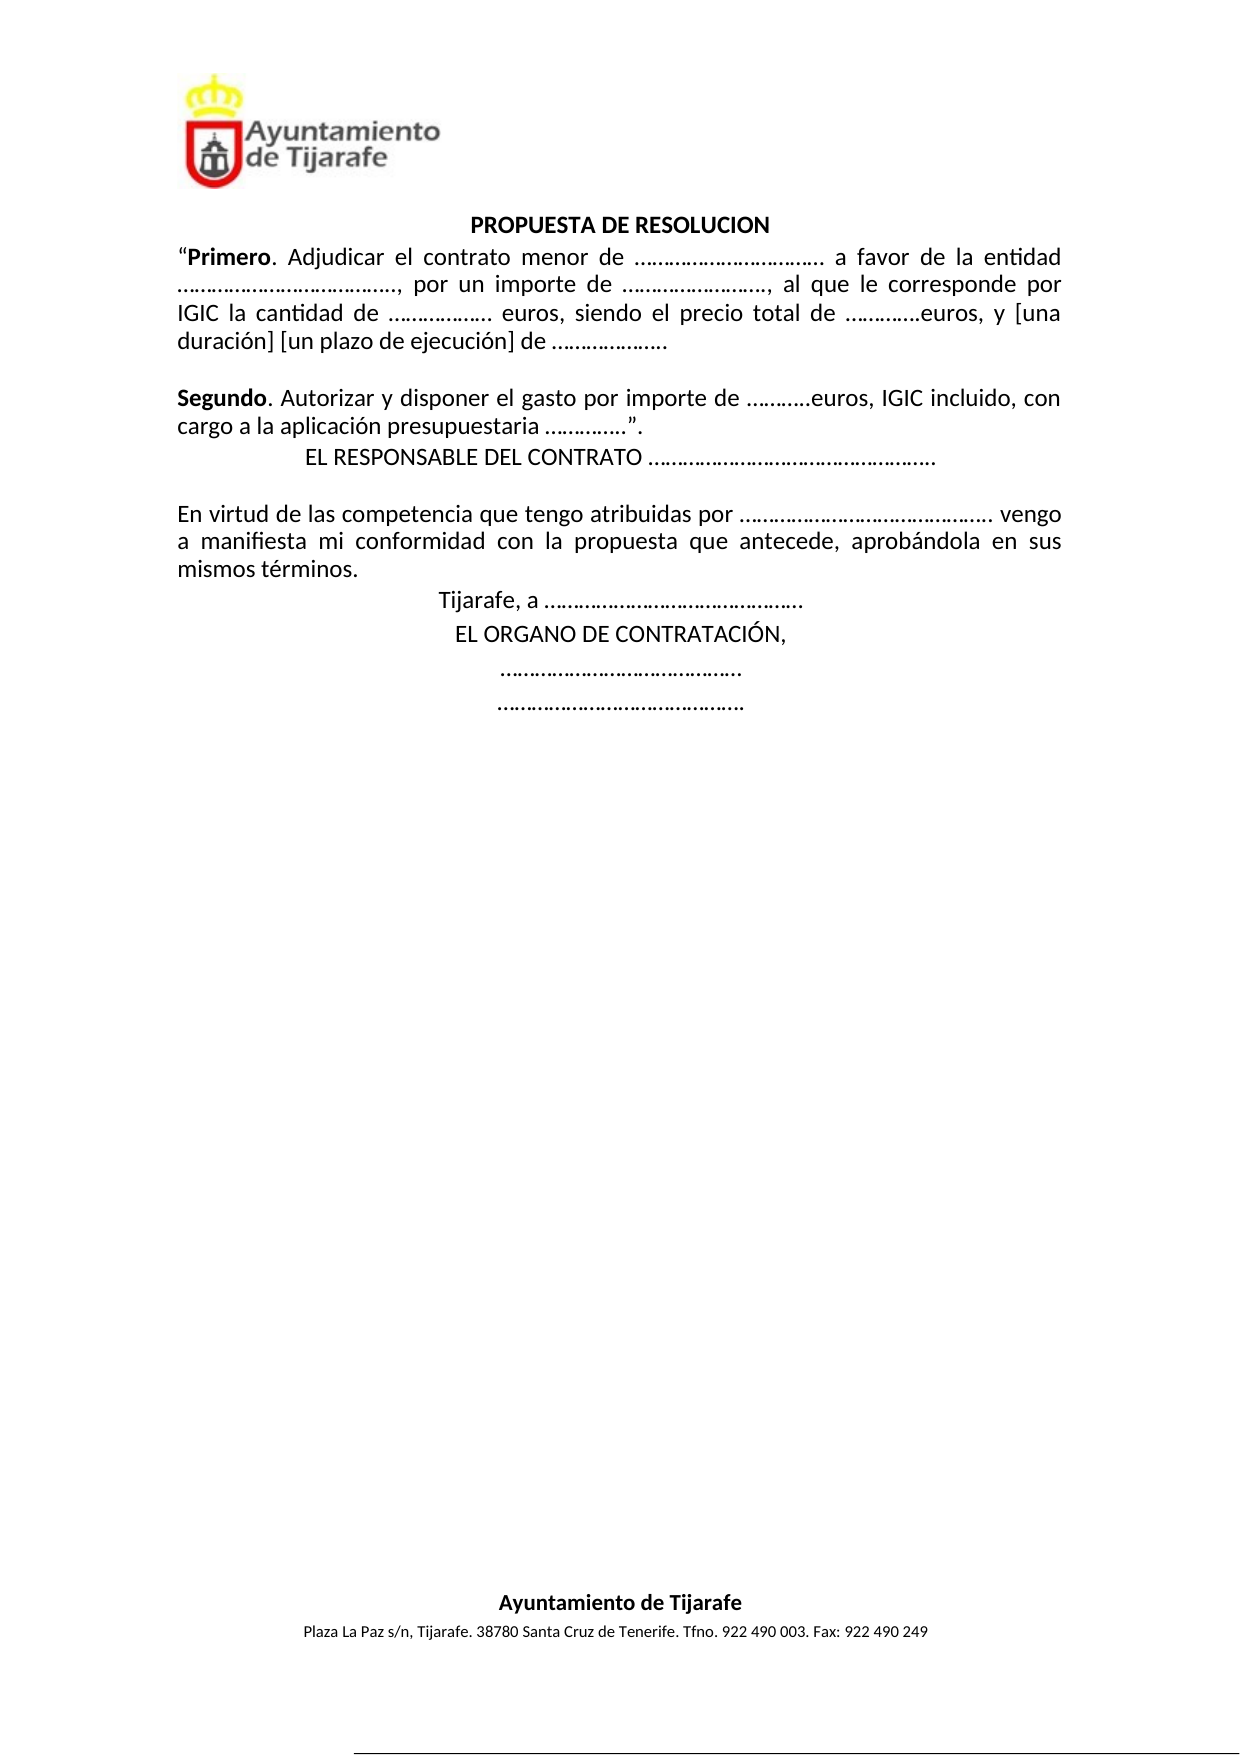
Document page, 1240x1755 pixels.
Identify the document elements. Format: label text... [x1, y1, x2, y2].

text EL ORGANO DE CONTRATACIÓN, [213, 618, 1028, 649]
text Segundo. Autorizar y disponer el gasto por importe de ………..euros, IGIC incluido, con cargo a la aplicación presupuestaria …………..”. [177, 384, 1063, 441]
text EL RESPONSABLE DEL CONTRATO ………………………………………….. [213, 441, 1028, 472]
text …………………………………… [213, 652, 1028, 683]
text ……………………………………. [213, 686, 1028, 717]
text “Primero. Adjudicar el contrato menor de …………………………… a favor de la entidad ……………………………….., por un importe de ……………………., al que le corresponde por IGIC la cantidad de ……………… euros, siendo el precio total de ………….euros, y [una duración] [un plazo de ejecución] de ……………….. [177, 243, 1063, 355]
text En virtud de las competencia que tengo atribuidas por …………………………………….. vengo a manifiesta mi conformidad con la propuesta que antecede, aprobándola en sus mismos términos. [177, 499, 1063, 584]
subtitle PROPUESTA DE RESOLUCION [177, 209, 1063, 240]
text Tijarafe, a ……………………………………… [213, 584, 1028, 615]
